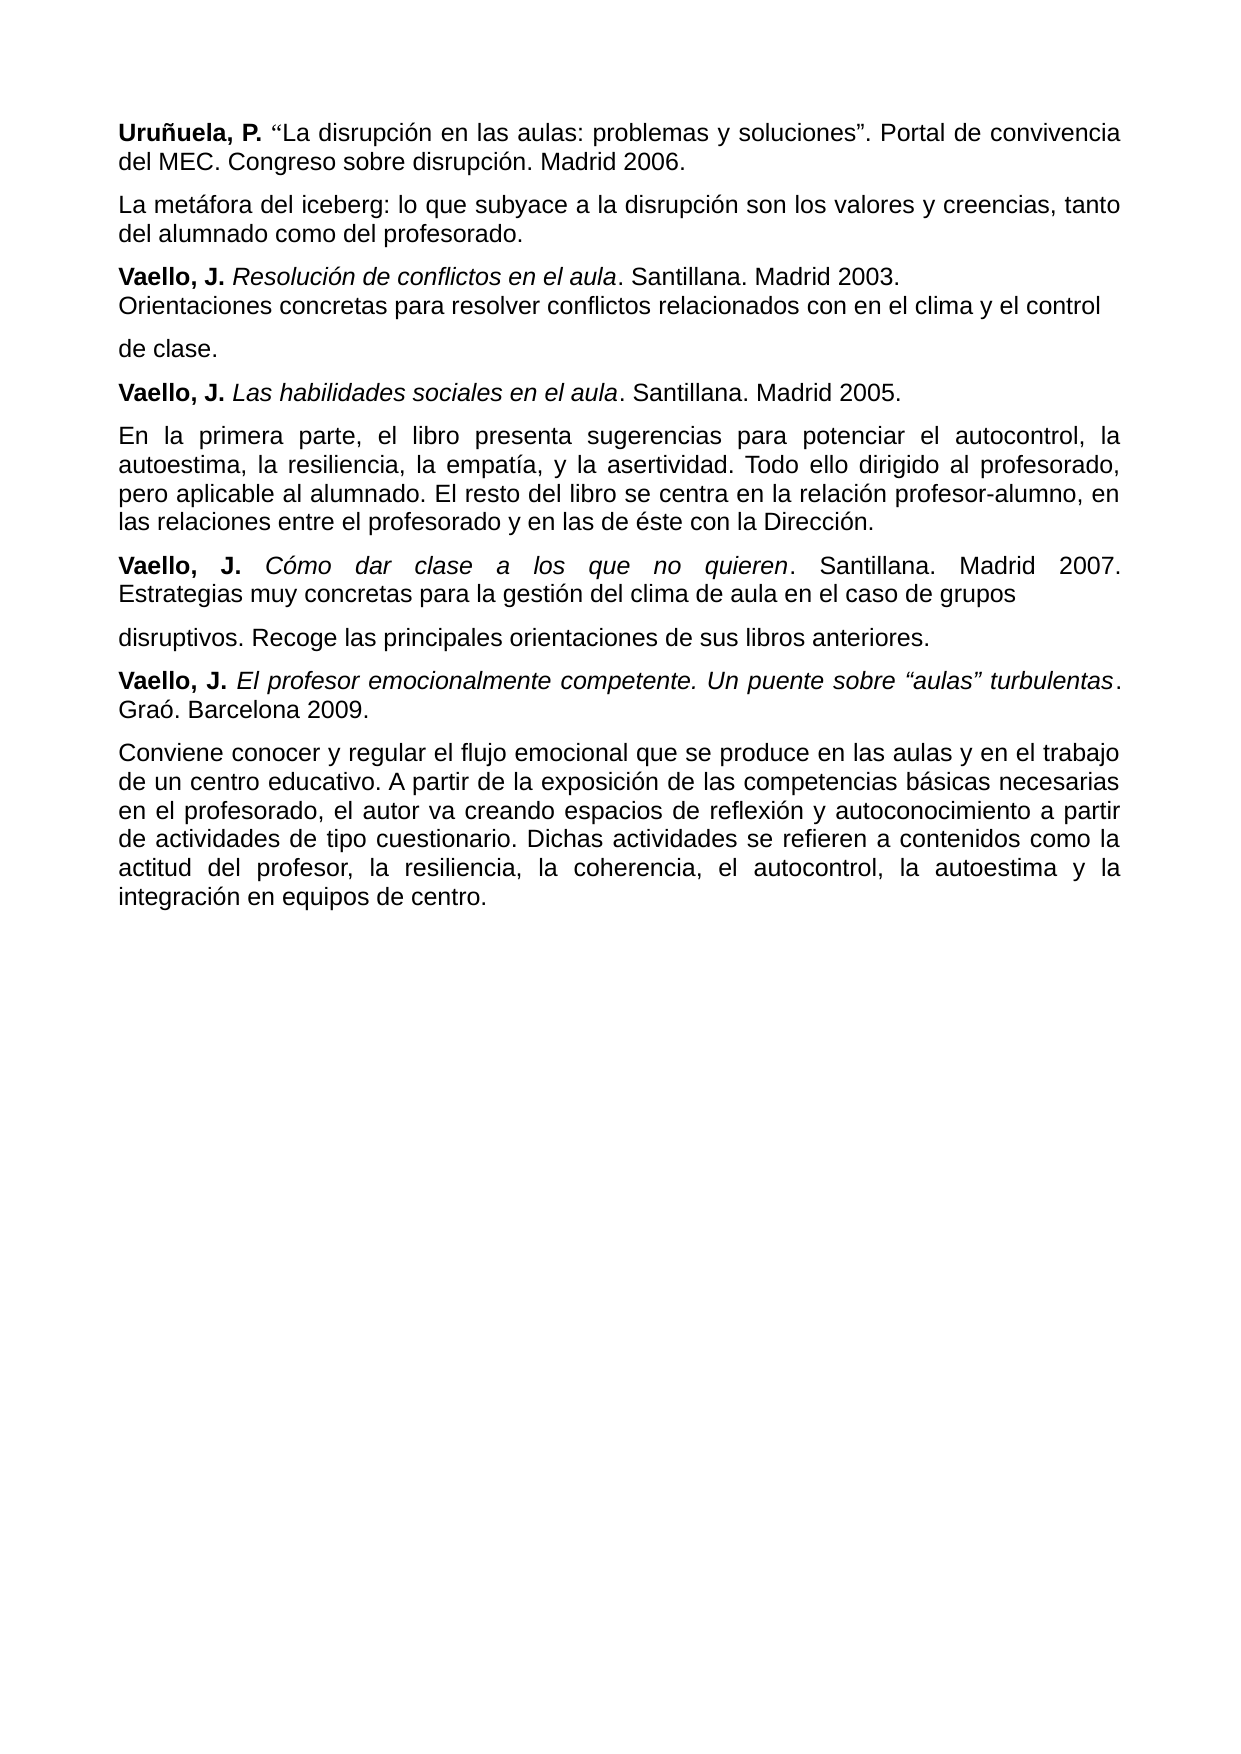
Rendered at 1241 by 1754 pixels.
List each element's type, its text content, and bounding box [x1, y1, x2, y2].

text de clase. [118, 334, 1122, 363]
text Conviene conocer y regular el flujo emocional que se produce en las aulas y en el trabajo de un centro educativo. A partir de la exposición de las competencias básicas necesarias en el profesorado, el autor va creando espacios de reflexión y autoconocimiento a partir de actividades de tipo cuestionario. Dichas actividades se refieren a contenidos como la actitud del profesor, la resiliencia, la coherencia, el autocontrol, la autoestima y la integración en equipos de centro. [118, 738, 1122, 911]
text Vaello, J. Las habilidades sociales en el aula. Santillana. Madrid 2005. [118, 378, 1122, 407]
text Vaello, J. Cómo dar clase a los que no quieren. Santillana. Madrid 2007. Estrategias muy concretas para la gestión del clima de aula en el caso de grupos [118, 551, 1122, 608]
text disruptivos. Recoge las principales orientaciones de sus libros anteriores. [118, 623, 1122, 652]
text Vaello, J. Resolución de conflictos en el aula. Santillana. Madrid 2003. Orientaciones concretas para resolver conflictos relacionados con en el clima y el control [118, 262, 1122, 320]
text Vaello, J. El profesor emocionalmente competente. Un puente sobre “aulas” turbulentas. Graó. Barcelona 2009. [118, 666, 1122, 724]
text La metáfora del iceberg: lo que subyace a la disrupción son los valores y creencias, tanto del alumnado como del profesorado. [118, 190, 1122, 248]
text En la primera parte, el libro presenta sugerencias para potenciar el autocontrol, la autoestima, la resiliencia, la empatía, y la asertividad. Todo ello dirigido al profesorado, pero aplicable al alumnado. El resto del libro se centra en la relación profesor-alumno, en las relaciones entre el profesorado y en las de éste con la Dirección. [118, 421, 1122, 536]
text Uruñuela, P. “La disrupción en las aulas: problemas y soluciones”. Portal de convivencia del MEC. Congreso sobre disrupción. Madrid 2006. [118, 118, 1122, 176]
